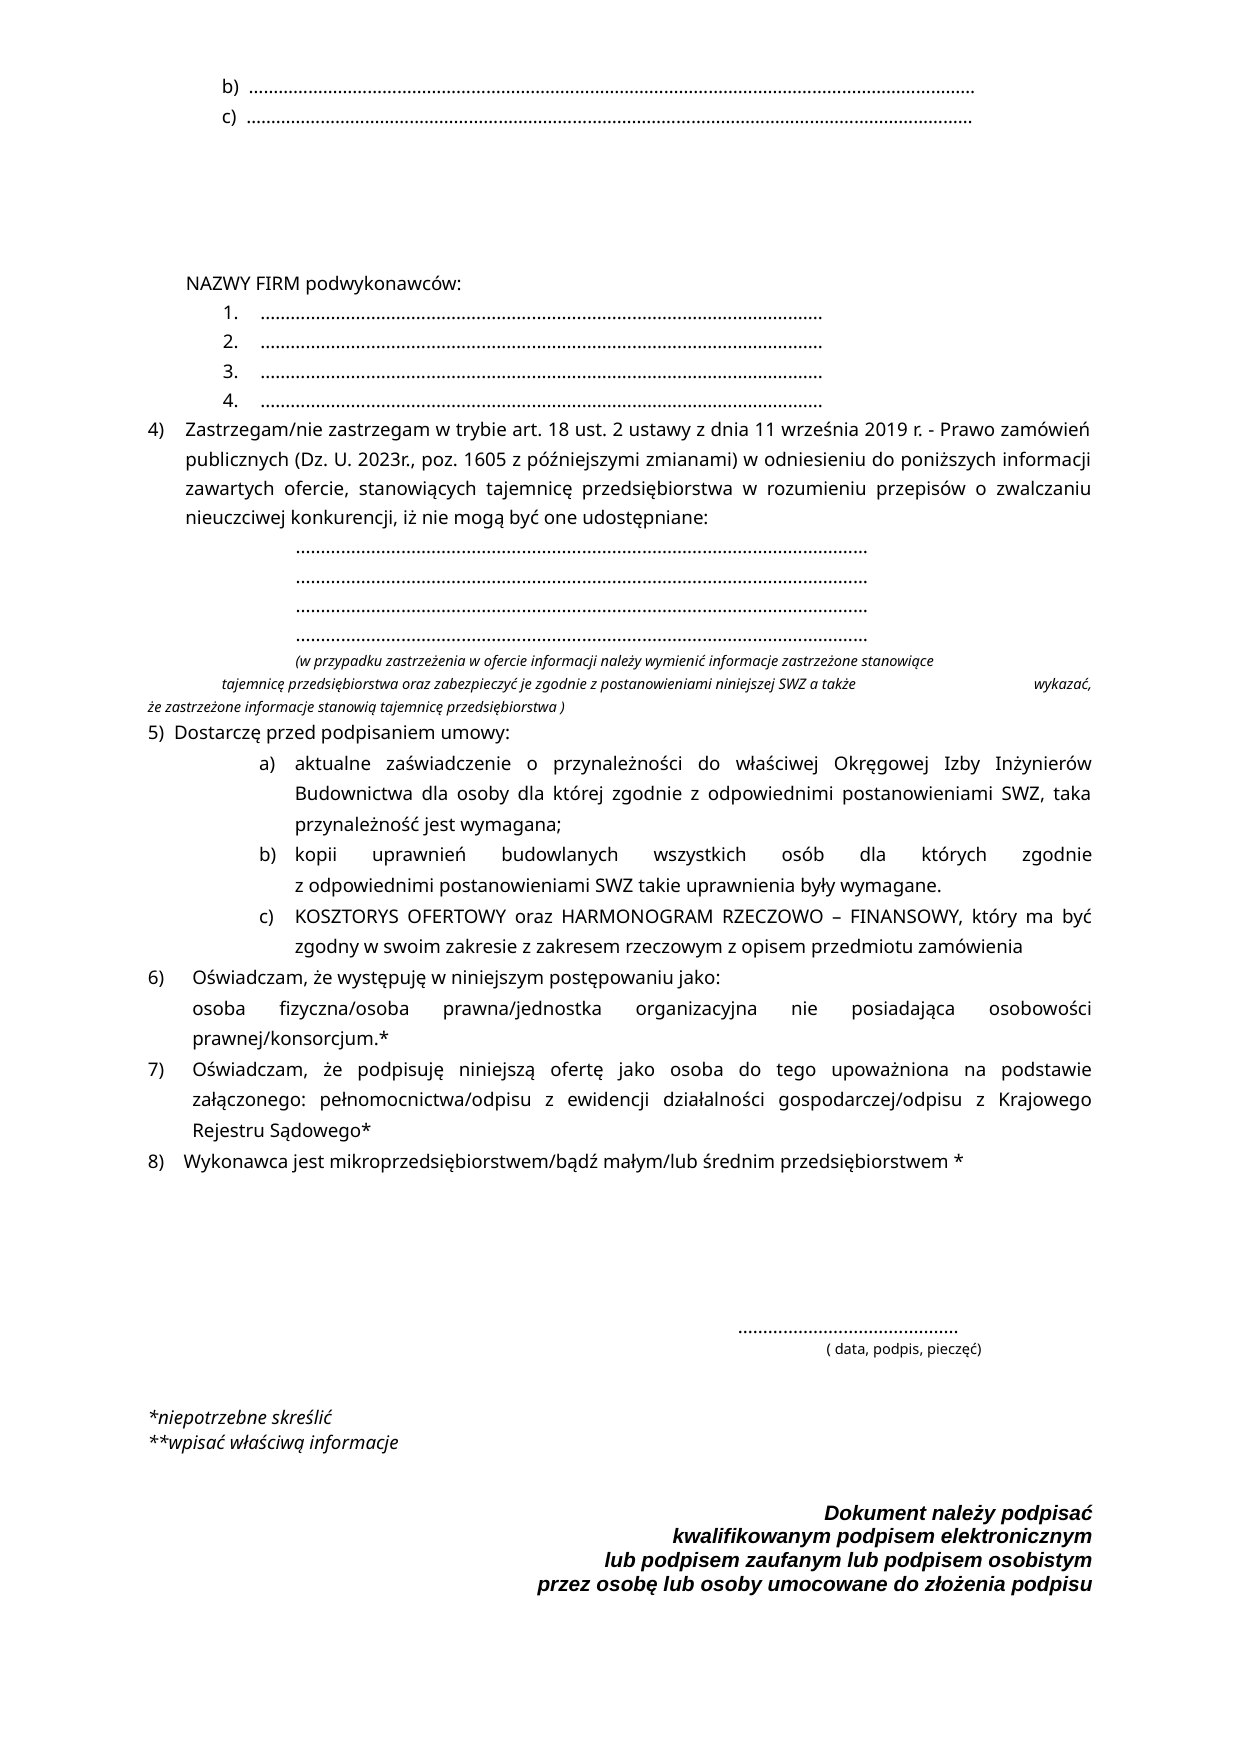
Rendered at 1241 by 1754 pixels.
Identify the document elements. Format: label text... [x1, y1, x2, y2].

list ................................................................................................................ [223, 387, 1092, 413]
list ................................................................................................................ [223, 329, 1092, 354]
text ...............................................................................................................… [148, 621, 1092, 647]
text 4) Zastrzegam/nie zastrzegam w trybie art. 18 ust. 2 ustawy z dnia 11 września 2019 r. - Prawo zamówień publicznych (Dz. U. 2023r., poz. 1605 z późniejszymi zmianami) w odniesieniu do poniższych informacji zawartych ofercie, stanowiących tajemnicę przedsiębiorstwa w rozumieniu przepisów o zwalczaniu nieuczciwej konkurencji, iż nie mogą być one udostępniane: [148, 417, 1092, 530]
text 5) Dostarczę przed podpisaniem umowy: [148, 719, 1092, 745]
text ( data, podpis, pieczęć) [148, 1339, 1092, 1358]
text *niepotrzebne skreślić [148, 1404, 1092, 1429]
text przez osobę lub osoby umocowane do złożenia podpisu [148, 1572, 1092, 1596]
text **wpisać właściwą informacje [148, 1429, 1092, 1455]
list ................................................................................................................ [223, 358, 1092, 383]
text b) kopii uprawnień budowlanych wszystkich osób dla których zgodnie z odpowiednimi postanowieniami SWZ takie uprawnienia były wymagane. [259, 842, 1092, 898]
text 7) Oświadczam, że podpisuję niniejszą ofertę jako osoba do tego upoważniona na podstawie załączonego: pełnomocnictwa/odpisu z ewidencji działalności gospodarczej/odpisu z Krajowego Rejestru Sądowego* [148, 1056, 1092, 1143]
list ................................................................................................................ [223, 299, 1092, 325]
text b) ………………………………………………………………………………………………………………………………… [183, 74, 1092, 99]
subtitle Dokument należy podpisać kwalifikowanym podpisem elektronicznym [661, 1500, 1092, 1548]
text ............................................ [738, 1313, 1092, 1339]
text ...............................................................................................................… [148, 592, 1092, 618]
text c) KOSZTORYS OFERTOWY oraz HARMONOGRAM RZECZOWO – FINANSOWY, który ma być zgodny w swoim zakresie z zakresem rzeczowym z opisem przedmiotu zamówienia [259, 903, 1092, 959]
text a) aktualne zaświadczenie o przynależności do właściwej Okręgowej Izby Inżynierów Budownictwa dla osoby dla której zgodnie z odpowiednimi postanowieniami SWZ, taka przynależność jest wymagana; [259, 750, 1092, 837]
text c) ………………………………………………………………………………………………………………………………… [183, 103, 1092, 129]
text lub podpisem zaufanym lub podpisem osobistym [148, 1548, 1092, 1572]
text ...............................................................................................................… [148, 534, 1092, 559]
list Oświadczam, że występuję w niniejszym postępowaniu jako: [148, 964, 1092, 990]
text NAZWY FIRM podwykonawców: [186, 270, 1092, 296]
text (w przypadku zastrzeżenia w ofercie informacji należy wymienić informacje zastrzeżone stanowiące tajemnicę przedsiębiorstwa oraz zabezpieczyć je zgodnie z postanowieniami niniejszej SWZ a także wykazać, że zastrzeżone informacje stanowią tajemnicę przedsiębiorstwa ) [148, 651, 1092, 716]
text 8) Wykonawca jest mikroprzedsiębiorstwem/bądź małym/lub średnim przedsiębiorstwem * [148, 1148, 1092, 1173]
text osoba fizyczna/osoba prawna/jednostka organizacyjna nie posiadająca osobowości prawnej/konsorcjum.* [148, 995, 1092, 1051]
text ...............................................................................................................… [148, 563, 1092, 588]
